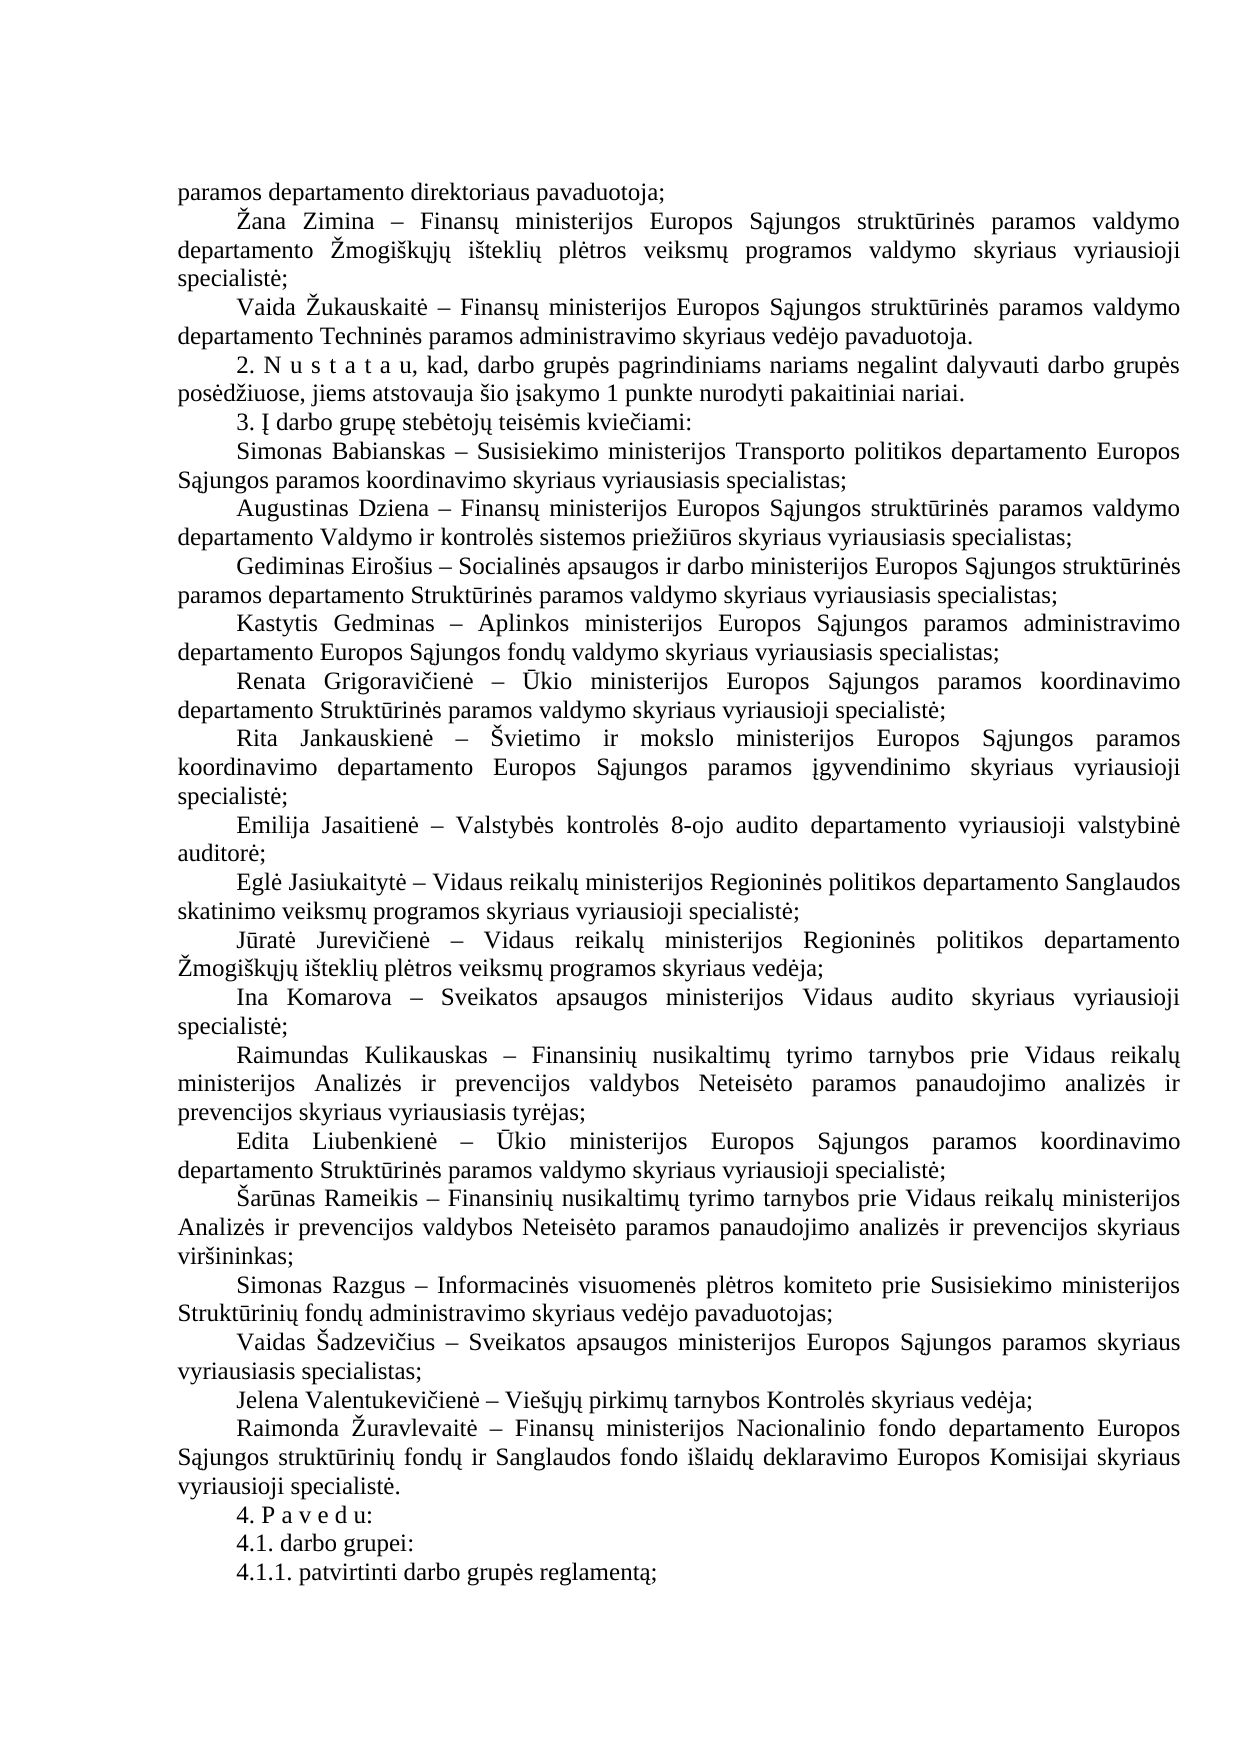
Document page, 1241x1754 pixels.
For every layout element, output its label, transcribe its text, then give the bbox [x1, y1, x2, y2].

text Jelena Valentukevičienė – Viešųjų pirkimų tarnybos Kontrolės skyriaus vedėja; [177, 1385, 1181, 1413]
text Rita Jankauskienė – Švietimo ir mokslo ministerijos Europos Sąjungos paramos koordinavimo departamento Europos Sąjungos paramos įgyvendinimo skyriaus vyriausioji specialistė; [177, 723, 1181, 810]
text Renata Grigoravičienė – Ūkio ministerijos Europos Sąjungos paramos koordinavimo departamento Struktūrinės paramos valdymo skyriaus vyriausioji specialistė; [177, 666, 1181, 723]
text Kastytis Gedminas – Aplinkos ministerijos Europos Sąjungos paramos administravimo departamento Europos Sąjungos fondų valdymo skyriaus vyriausiasis specialistas; [177, 608, 1181, 666]
text Vaida Žukauskaitė – Finansų ministerijos Europos Sąjungos struktūrinės paramos valdymo departamento Techninės paramos administravimo skyriaus vedėjo pavaduotoja. [177, 292, 1181, 350]
text Emilija Jasaitienė – Valstybės kontrolės 8-ojo audito departamento vyriausioji valstybinė auditorė; [177, 810, 1181, 867]
text 4. P a v e d u: [177, 1500, 1181, 1528]
text Simonas Razgus – Informacinės visuomenės plėtros komiteto prie Susisiekimo ministerijos Struktūrinių fondų administravimo skyriaus vedėjo pavaduotojas; [177, 1270, 1181, 1327]
text paramos departamento direktoriaus pavaduotoja; [177, 177, 1181, 206]
text Šarūnas Rameikis – Finansinių nusikaltimų tyrimo tarnybos prie Vidaus reikalų ministerijos Analizės ir prevencijos valdybos Neteisėto paramos panaudojimo analizės ir prevencijos skyriaus viršininkas; [177, 1183, 1181, 1270]
text Augustinas Dziena – Finansų ministerijos Europos Sąjungos struktūrinės paramos valdymo departamento Valdymo ir kontrolės sistemos priežiūros skyriaus vyriausiasis specialistas; [177, 493, 1181, 551]
text Jūratė Jurevičienė – Vidaus reikalų ministerijos Regioninės politikos departamento Žmogiškųjų išteklių plėtros veiksmų programos skyriaus vedėja; [177, 925, 1181, 982]
text Eglė Jasiukaitytė – Vidaus reikalų ministerijos Regioninės politikos departamento Sanglaudos skatinimo veiksmų programos skyriaus vyriausioji specialistė; [177, 867, 1181, 925]
text Raimundas Kulikauskas – Finansinių nusikaltimų tyrimo tarnybos prie Vidaus reikalų ministerijos Analizės ir prevencijos valdybos Neteisėto paramos panaudojimo analizės ir prevencijos skyriaus vyriausiasis tyrėjas; [177, 1040, 1181, 1126]
text Edita Liubenkienė – Ūkio ministerijos Europos Sąjungos paramos koordinavimo departamento Struktūrinės paramos valdymo skyriaus vyriausioji specialistė; [177, 1126, 1181, 1183]
text Vaidas Šadzevičius – Sveikatos apsaugos ministerijos Europos Sąjungos paramos skyriaus vyriausiasis specialistas; [177, 1327, 1181, 1385]
text 3. Į darbo grupę stebėtojų teisėmis kviečiami: [177, 407, 1181, 436]
text Gediminas Eirošius – Socialinės apsaugos ir darbo ministerijos Europos Sąjungos struktūrinės paramos departamento Struktūrinės paramos valdymo skyriaus vyriausiasis specialistas; [177, 551, 1181, 608]
text Simonas Babianskas – Susisiekimo ministerijos Transporto politikos departamento Europos Sąjungos paramos koordinavimo skyriaus vyriausiasis specialistas; [177, 436, 1181, 493]
text 4.1.1. patvirtinti darbo grupės reglamentą; [177, 1557, 1181, 1586]
text Žana Zimina – Finansų ministerijos Europos Sąjungos struktūrinės paramos valdymo departamento Žmogiškųjų išteklių plėtros veiksmų programos valdymo skyriaus vyriausioji specialistė; [177, 206, 1181, 292]
text Ina Komarova – Sveikatos apsaugos ministerijos Vidaus audito skyriaus vyriausioji specialistė; [177, 982, 1181, 1040]
text Raimonda Žuravlevaitė – Finansų ministerijos Nacionalinio fondo departamento Europos Sąjungos struktūrinių fondų ir Sanglaudos fondo išlaidų deklaravimo Europos Komisijai skyriaus vyriausioji specialistė. [177, 1413, 1181, 1500]
text 2. N u s t a t a u, kad, darbo grupės pagrindiniams nariams negalint dalyvauti darbo grupės posėdžiuose, jiems atstovauja šio įsakymo 1 punkte nurodyti pakaitiniai nariai. [177, 350, 1181, 407]
text 4.1. darbo grupei: [177, 1528, 1181, 1557]
